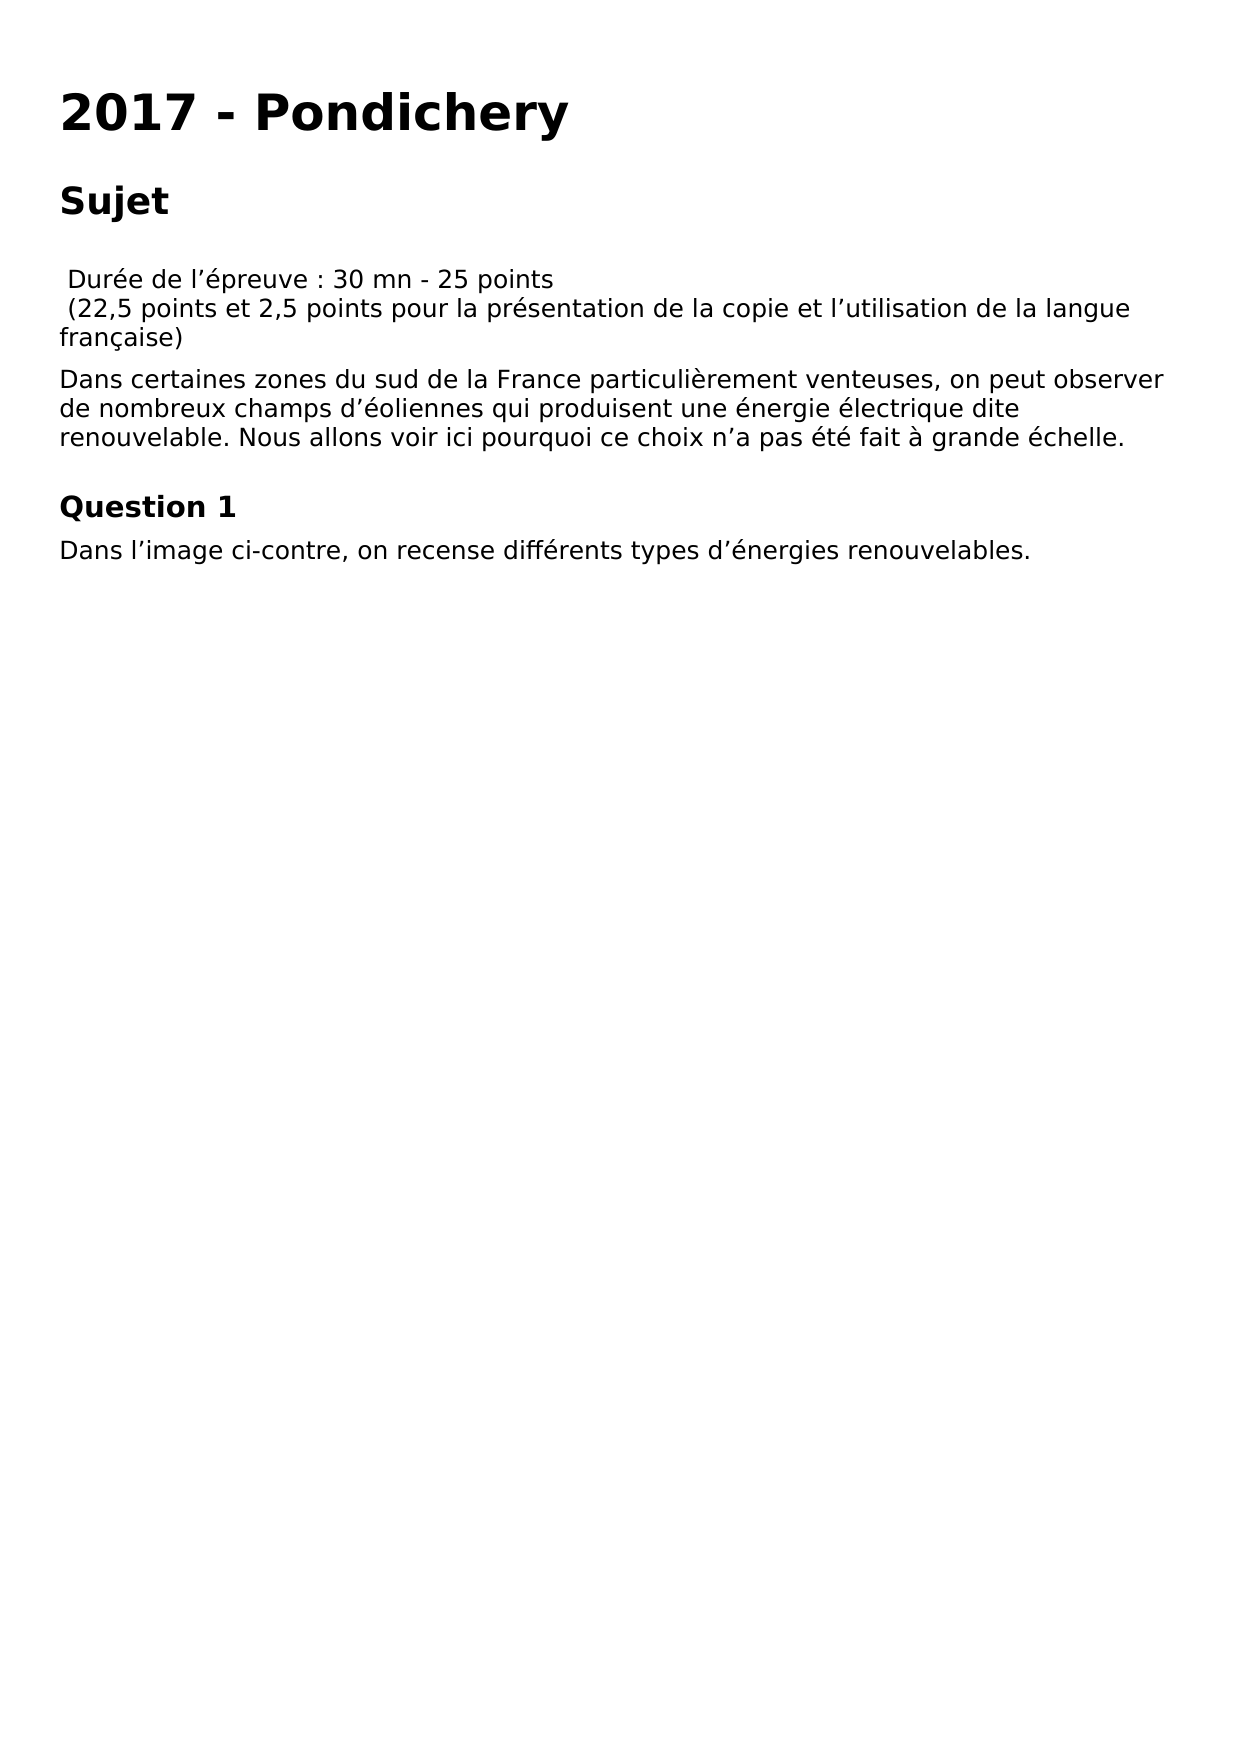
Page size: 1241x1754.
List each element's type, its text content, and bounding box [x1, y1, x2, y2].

text Dans certaines zones du sud de la France particulièrement venteuses, on peut observer de nombreux champs d’éoliennes qui produisent une énergie électrique dite renouvelable. Nous allons voir ici pourquoi ce choix n’a pas été fait à grande échelle. [59, 365, 1181, 453]
subtitle 2017 - Pondichery [59, 84, 1181, 142]
subtitle Sujet [59, 180, 1181, 223]
subtitle Question 1 [59, 490, 1181, 524]
text Durée de l’épreuve : 30 mn - 25 points (22,5 points et 2,5 points pour la présentation de la copie et l’utilisation de la langue française) [59, 236, 1181, 353]
text Dans l’image ci-contre, on recense différents types d’énergies renouvelables. [59, 537, 1181, 566]
